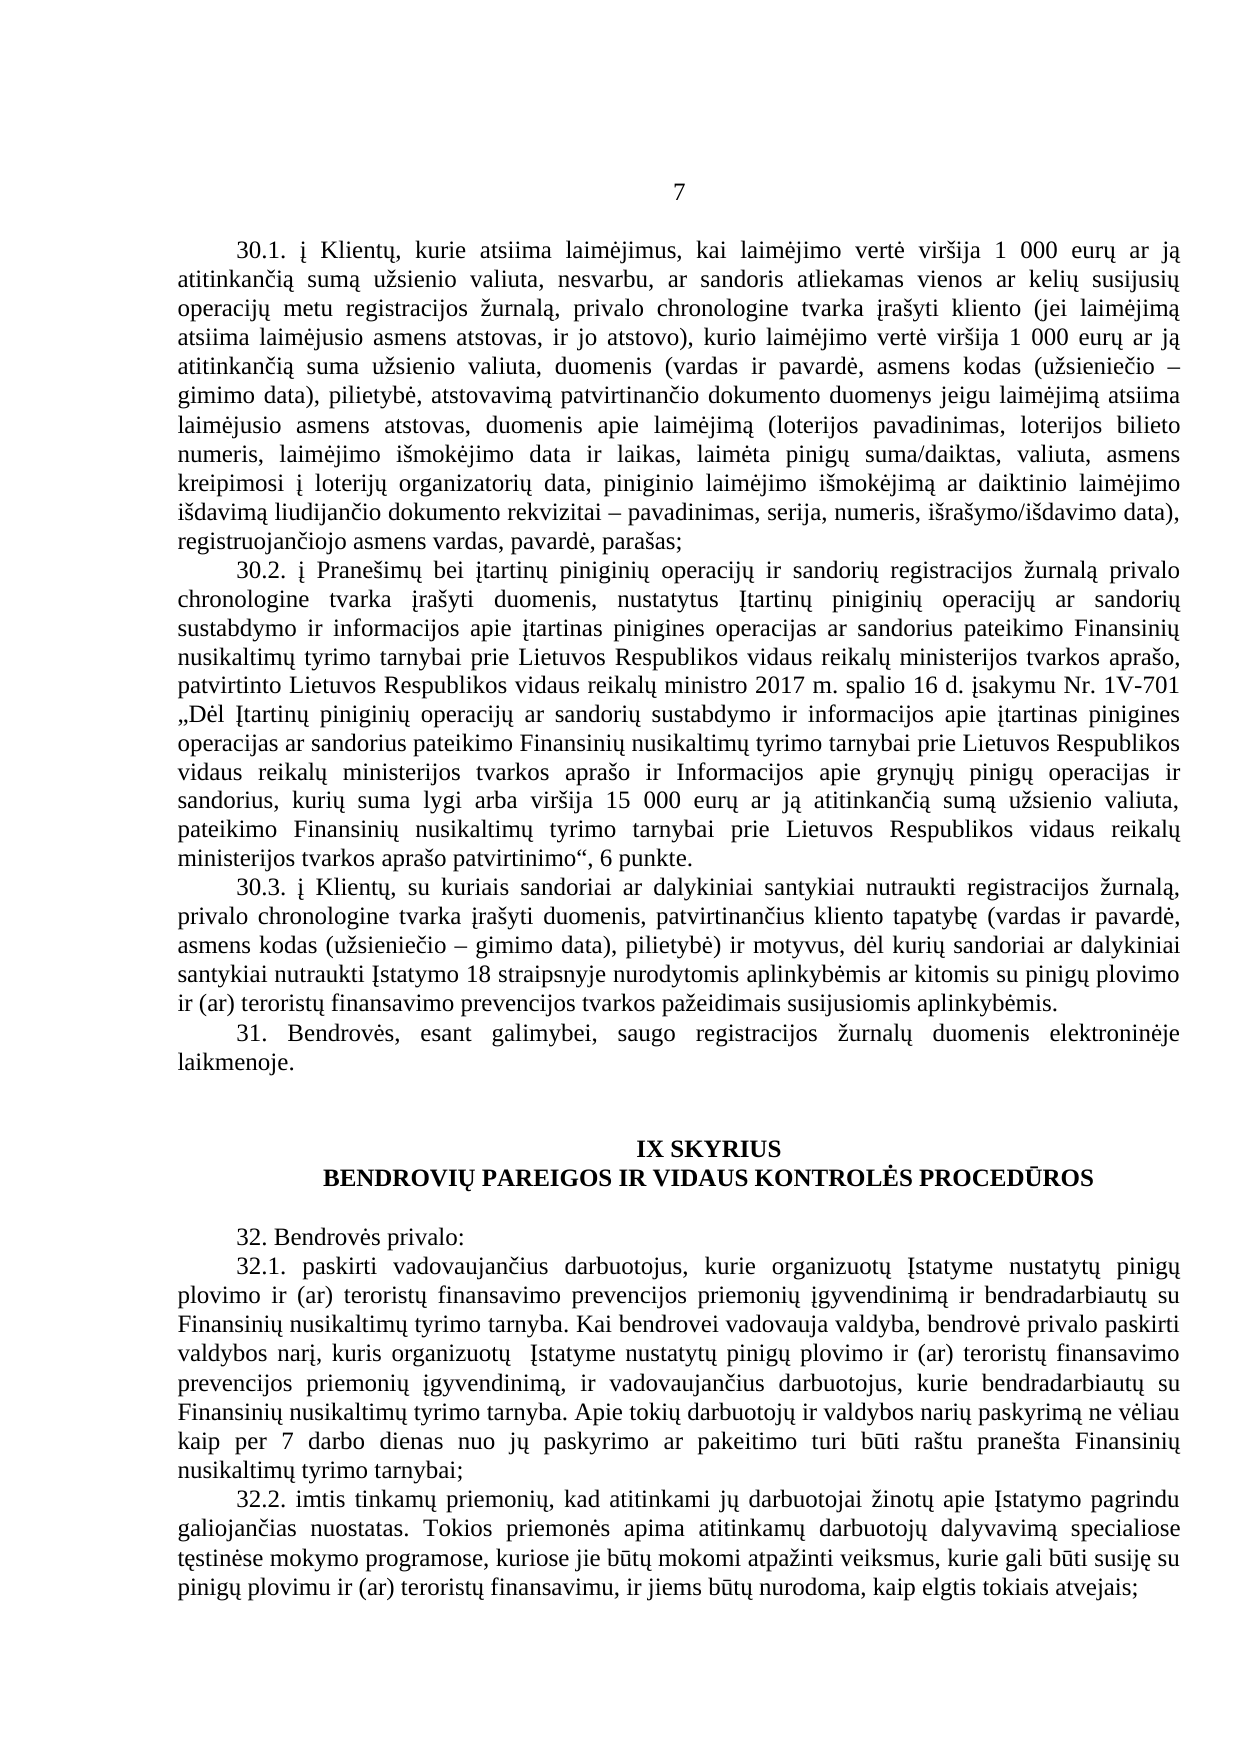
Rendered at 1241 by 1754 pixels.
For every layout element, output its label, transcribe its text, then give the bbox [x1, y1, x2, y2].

text IX skyrius [177, 1134, 1181, 1163]
text 32.2. imtis tinkamų priemonių, kad atitinkami jų darbuotojai žinotų apie Įstatymo pagrindu galiojančias nuostatas. Tokios priemonės apima atitinkamų darbuotojų dalyvavimą specialiose tęstinėse mokymo programose, kuriose jie būtų mokomi atpažinti veiksmus, kurie gali būti susiję su pinigų plovimu ir (ar) teroristų finansavimu, ir jiems būtų nurodoma, kaip elgtis tokiais atvejais; [177, 1484, 1181, 1601]
text 32.1. paskirti vadovaujančius darbuotojus, kurie organizuotų Įstatyme nustatytų pinigų plovimo ir (ar) teroristų finansavimo prevencijos priemonių įgyvendinimą ir bendradarbiautų su Finansinių nusikaltimų tyrimo tarnyba. Kai bendrovei vadovauja valdyba, bendrovė privalo paskirti valdybos narį, kuris organizuotų Įstatyme nustatytų pinigų plovimo ir (ar) teroristų finansavimo prevencijos priemonių įgyvendinimą, ir vadovaujančius darbuotojus, kurie bendradarbiautų su Finansinių nusikaltimų tyrimo tarnyba. Apie tokių darbuotojų ir valdybos narių paskyrimą ne vėliau kaip per 7 darbo dienas nuo jų paskyrimo ar pakeitimo turi būti raštu pranešta Finansinių nusikaltimų tyrimo tarnybai; [177, 1251, 1181, 1484]
text 31. Bendrovės, esant galimybei, saugo registracijos žurnalų duomenis elektroninėje laikmenoje. [177, 1018, 1181, 1076]
text 32. Bendrovės privalo: [177, 1222, 1181, 1251]
text 30.2. į Pranešimų bei įtartinų piniginių operacijų ir sandorių registracijos žurnalą privalo chronologine tvarka įrašyti duomenis, nustatytus Įtartinų piniginių operacijų ar sandorių sustabdymo ir informacijos apie įtartinas pinigines operacijas ar sandorius pateikimo Finansinių nusikaltimų tyrimo tarnybai prie Lietuvos Respublikos vidaus reikalų ministerijos tvarkos aprašo, patvirtinto Lietuvos Respublikos vidaus reikalų ministro 2017 m. spalio 16 d. įsakymu Nr. 1V-701 „Dėl Įtartinų piniginių operacijų ar sandorių sustabdymo ir informacijos apie įtartinas pinigines operacijas ar sandorius pateikimo Finansinių nusikaltimų tyrimo tarnybai prie Lietuvos Respublikos vidaus reikalų ministerijos tvarkos aprašo ir Informacijos apie grynųjų pinigų operacijas ir sandorius, kurių suma lygi arba viršija 15 000 eurų ar ją atitinkančią sumą užsienio valiuta, pateikimo Finansinių nusikaltimų tyrimo tarnybai prie Lietuvos Respublikos vidaus reikalų ministerijos tvarkos aprašo patvirtinimo“, 6 punkte. [177, 556, 1181, 872]
text 30.1. į Klientų, kurie atsiima laimėjimus, kai laimėjimo vertė viršija 1 000 eurų ar ją atitinkančią sumą užsienio valiuta, nesvarbu, ar sandoris atliekamas vienos ar kelių susijusių operacijų metu registracijos žurnalą, privalo chronologine tvarka įrašyti kliento (jei laimėjimą atsiima laimėjusio asmens atstovas, ir jo atstovo), kurio laimėjimo vertė viršija 1 000 eurų ar ją atitinkančią suma užsienio valiuta, duomenis (vardas ir pavardė, asmens kodas (užsieniečio – gimimo data), pilietybė, atstovavimą patvirtinančio dokumento duomenys jeigu laimėjimą atsiima laimėjusio asmens atstovas, duomenis apie laimėjimą (loterijos pavadinimas, loterijos bilieto numeris, laimėjimo išmokėjimo data ir laikas, laimėta pinigų suma/daiktas, valiuta, asmens kreipimosi į loterijų organizatorių data, piniginio laimėjimo išmokėjimą ar daiktinio laimėjimo išdavimą liudijančio dokumento rekvizitai – pavadinimas, serija, numeris, išrašymo/išdavimo data), registruojančiojo asmens vardas, pavardė, parašas; [177, 235, 1181, 556]
text BENDROVIŲ PAREIGOS IR VIDAUS KONTROLĖS PROCEDŪROS [177, 1163, 1181, 1193]
text 30.3. į Klientų, su kuriais sandoriai ar dalykiniai santykiai nutraukti registracijos žurnalą, privalo chronologine tvarka įrašyti duomenis, patvirtinančius kliento tapatybę (vardas ir pavardė, asmens kodas (užsieniečio – gimimo data), pilietybė) ir motyvus, dėl kurių sandoriai ar dalykiniai santykiai nutraukti Įstatymo 18 straipsnyje nurodytomis aplinkybėmis ar kitomis su pinigų plovimo ir (ar) teroristų finansavimo prevencijos tvarkos pažeidimais susijusiomis aplinkybėmis. [177, 872, 1181, 1018]
